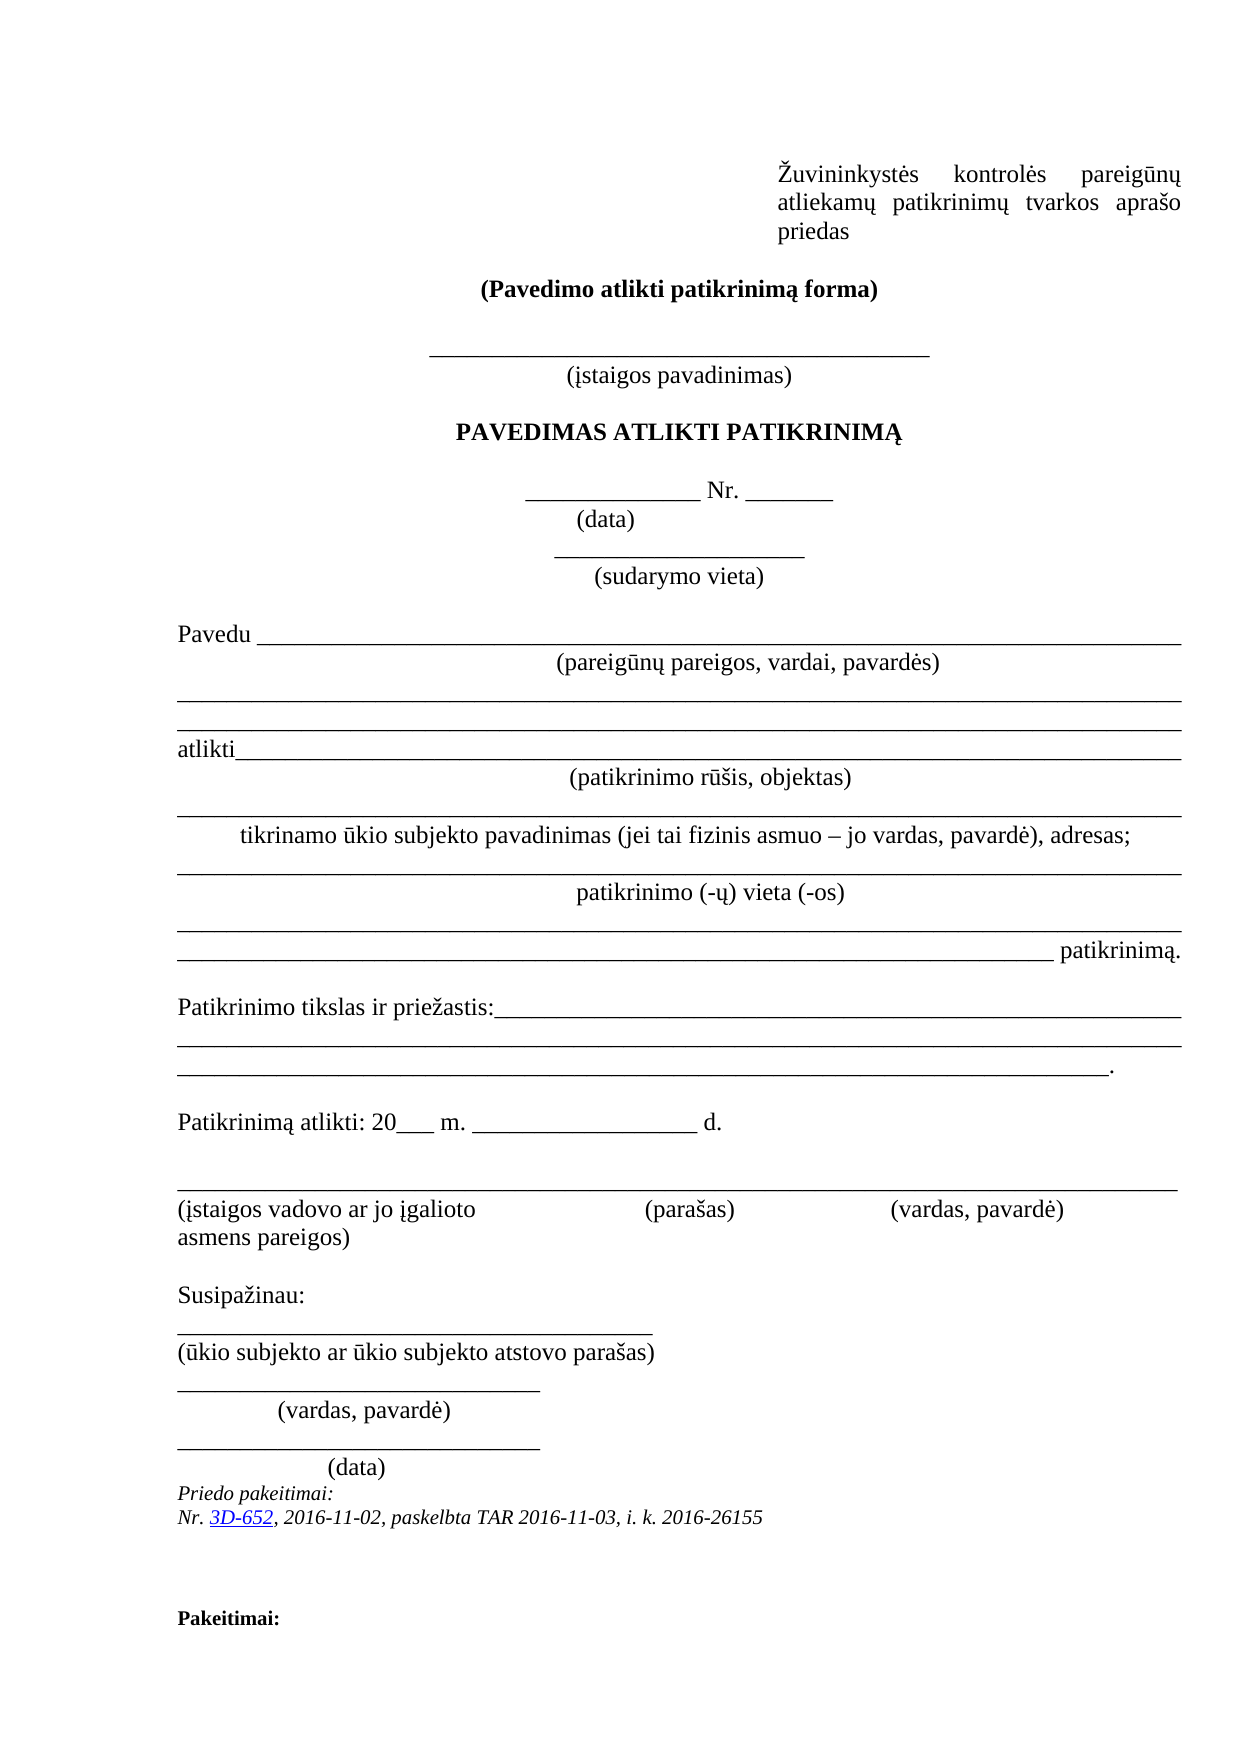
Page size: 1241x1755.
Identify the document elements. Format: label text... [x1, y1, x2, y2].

text (data) [518, 504, 1181, 532]
text (sudarymo vieta) [177, 561, 1181, 590]
text _____________________________ [177, 1424, 1181, 1452]
text (data) [327, 1452, 1181, 1481]
text ______________ Nr. _______ [177, 475, 1181, 504]
text (vardas, pavardė) [277, 1395, 1181, 1424]
text Susipažinau: [177, 1280, 1181, 1309]
text _____________________________ [177, 1366, 1181, 1395]
text Patikrinimo tikslas ir priežastis: [177, 992, 1181, 1021]
text (patikrinimo rūšis, objektas) [240, 762, 1181, 791]
text ____________________ [177, 532, 1181, 561]
text Priedo pakeitimai: [177, 1481, 1181, 1505]
text ______________________________________ [177, 1309, 1181, 1337]
text (ūkio subjekto ar ūkio subjekto atstovo parašas) [177, 1337, 1181, 1366]
text tikrinamo ūkio subjekto pavadinimas (jei tai fizinis asmuo – jo vardas, pavardė), adresas; [240, 820, 1181, 849]
text Pakeitimai: [177, 1606, 1181, 1630]
text (pareigūnų pareigos, vardai, pavardės) [315, 647, 1181, 676]
text Patikrinimą atlikti: 20___ m. __________________ d. [177, 1107, 1181, 1136]
text patikrinimo (-ų) vieta (-os) [240, 877, 1181, 906]
text (įstaigos pavadinimas) [177, 360, 1181, 389]
text Nr. 3D-652, 2016-11-02, paskelbta TAR 2016-11-03, i. k. 2016-26155 [177, 1505, 1181, 1529]
text atlikti [177, 734, 1181, 762]
text Pavedu [177, 619, 1181, 647]
text ____________________________________ ____________________________________________ [177, 1165, 1181, 1194]
text (Pavedimo atlikti patikrinimą forma) [177, 274, 1181, 302]
text patikrinimą. [177, 935, 1181, 964]
text . [177, 1050, 1181, 1079]
text Žuvininkystės kontrolės pareigūnų atliekamų patikrinimų tvarkos aprašo priedas [777, 159, 1181, 245]
text asmens pareigos) [177, 1222, 1181, 1251]
text ________________________________________ [177, 331, 1181, 360]
text (įstaigos vadovo ar jo įgalioto (parašas) (vardas, pavardė) [177, 1194, 1181, 1222]
text PAVEDIMAS ATLIKTI PATIKRINIMĄ [177, 417, 1181, 446]
